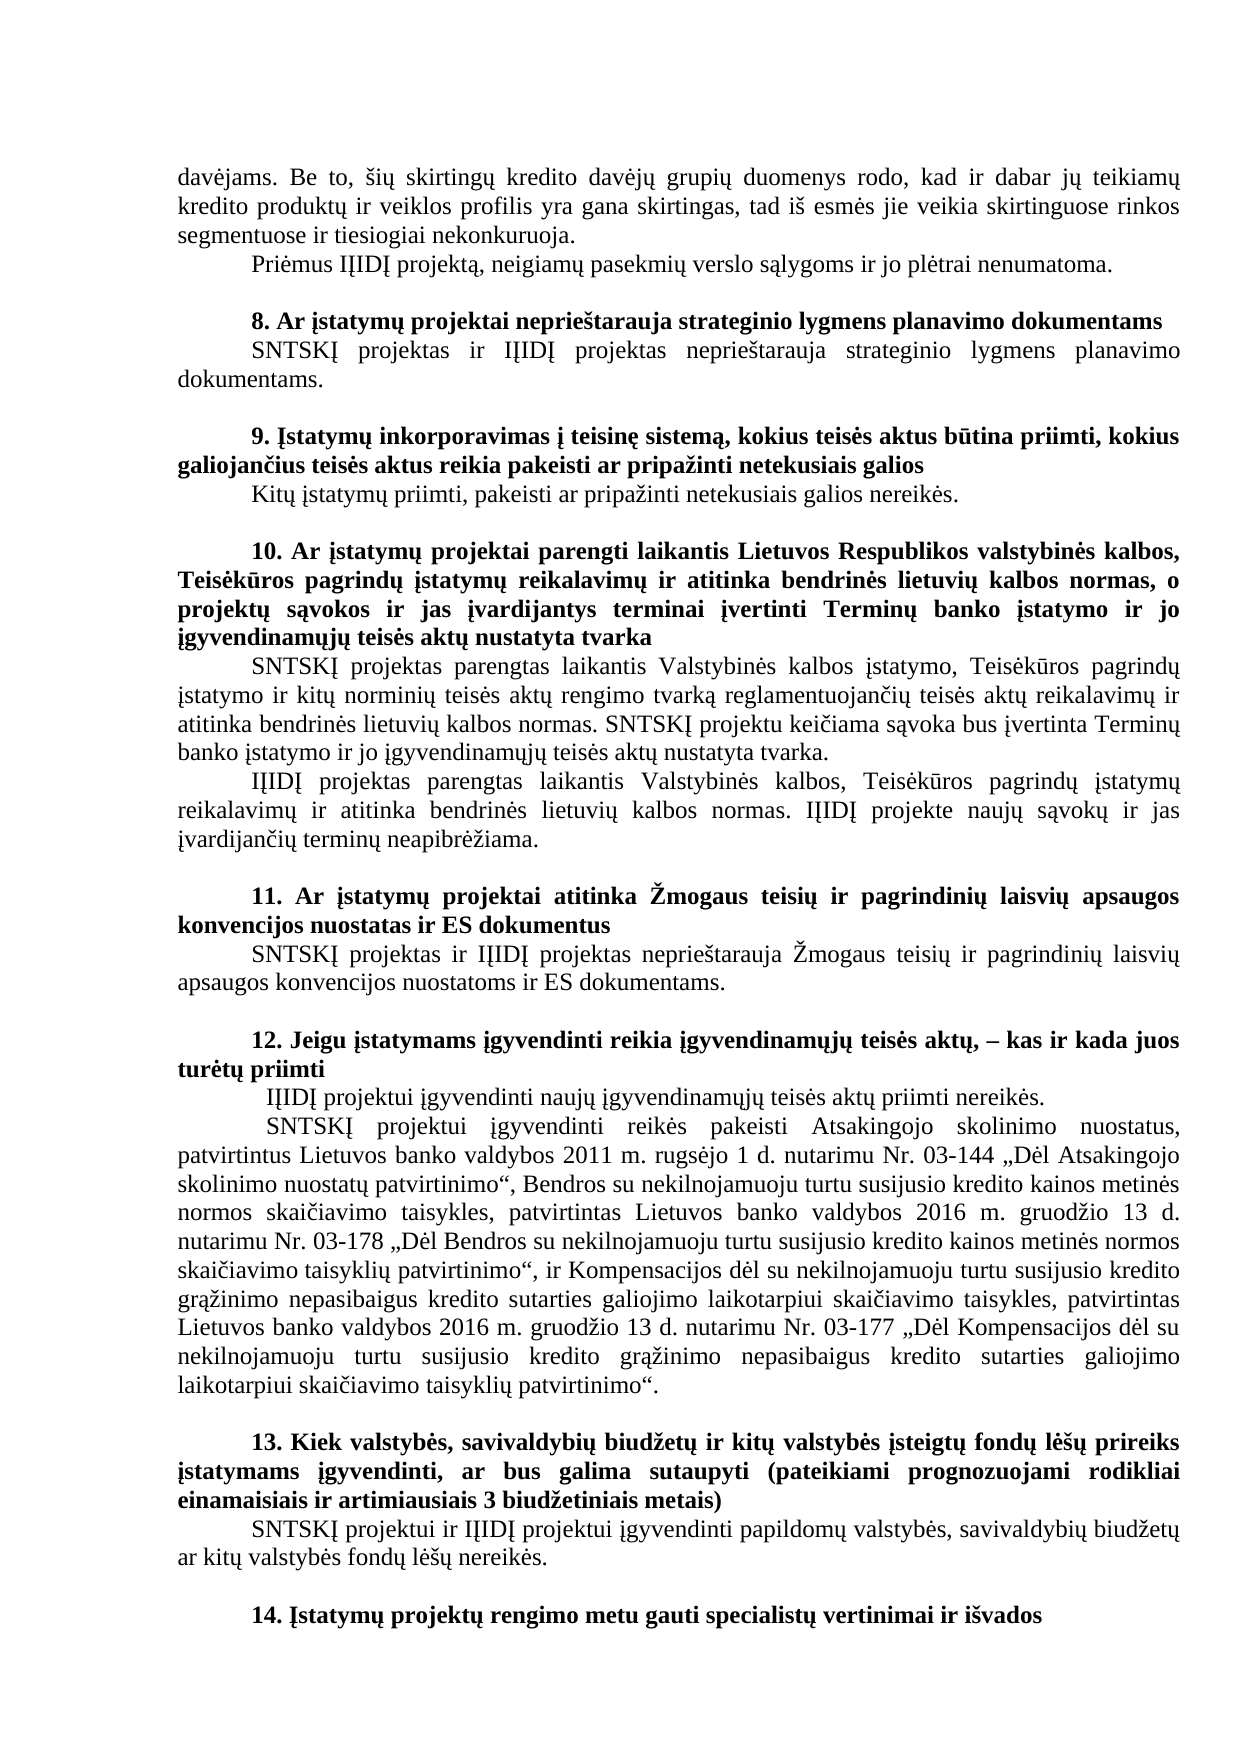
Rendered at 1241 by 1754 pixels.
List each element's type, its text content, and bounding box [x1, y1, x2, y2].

text 13. Kiek valstybės, savivaldybių biudžetų ir kitų valstybės įsteigtų fondų lėšų prireiks įstatymams įgyvendinti, ar bus galima sutaupyti (pateikiami prognozuojami rodikliai einamaisiais ir artimiausiais 3 biudžetiniais metais) [177, 1427, 1181, 1514]
text IĮIDĮ projektas parengtas laikantis Valstybinės kalbos, Teisėkūros pagrindų įstatymų reikalavimų ir atitinka bendrinės lietuvių kalbos normas. IĮIDĮ projekte naujų sąvokų ir jas įvardijančių terminų neapibrėžiama. [177, 766, 1181, 852]
text 9. Įstatymų inkorporavimas į teisinę sistemą, kokius teisės aktus būtina priimti, kokius galiojančius teisės aktus reikia pakeisti ar pripažinti netekusiais galios [177, 421, 1181, 479]
text davėjams. Be to, šių skirtingų kredito davėjų grupių duomenys rodo, kad ir dabar jų teikiamų kredito produktų ir veiklos profilis yra gana skirtingas, tad iš esmės jie veikia skirtinguose rinkos segmentuose ir tiesiogiai nekonkuruoja. [177, 162, 1181, 249]
text 12. Jeigu įstatymams įgyvendinti reikia įgyvendinamųjų teisės aktų, – kas ir kada juos turėtų priimti [177, 1025, 1181, 1082]
text SNTSKĮ projektui įgyvendinti reikės pakeisti Atsakingojo skolinimo nuostatus, patvirtintus Lietuvos banko valdybos 2011 m. rugsėjo 1 d. nutarimu Nr. 03-144 „Dėl Atsakingojo skolinimo nuostatų patvirtinimo“, Bendros su nekilnojamuoju turtu susijusio kredito kainos metinės normos skaičiavimo taisykles, patvirtintas Lietuvos banko valdybos 2016 m. gruodžio 13 d. nutarimu Nr. 03-178 „Dėl Bendros su nekilnojamuoju turtu susijusio kredito kainos metinės normos skaičiavimo taisyklių patvirtinimo“, ir Kompensacijos dėl su nekilnojamuoju turtu susijusio kredito grąžinimo nepasibaigus kredito sutarties galiojimo laikotarpiui skaičiavimo taisykles, patvirtintas Lietuvos banko valdybos 2016 m. gruodžio 13 d. nutarimu Nr. 03-177 „Dėl Kompensacijos dėl su nekilnojamuoju turtu susijusio kredito grąžinimo nepasibaigus kredito sutarties galiojimo laikotarpiui skaičiavimo taisyklių patvirtinimo“. [177, 1111, 1181, 1399]
text 10. Ar įstatymų projektai parengti laikantis Lietuvos Respublikos valstybinės kalbos, Teisėkūros pagrindų įstatymų reikalavimų ir atitinka bendrinės lietuvių kalbos normas, o projektų sąvokos ir jas įvardijantys terminai įvertinti Terminų banko įstatymo ir jo įgyvendinamųjų teisės aktų nustatyta tvarka [177, 536, 1181, 651]
text SNTSKĮ projektas ir IĮIDĮ projektas neprieštarauja Žmogaus teisių ir pagrindinių laisvių apsaugos konvencijos nuostatoms ir ES dokumentams. [177, 939, 1181, 996]
text Priėmus IĮIDĮ projektą, neigiamų pasekmių verslo sąlygoms ir jo plėtrai nenumatoma. [177, 249, 1181, 277]
text SNTSKĮ projektas parengtas laikantis Valstybinės kalbos įstatymo, Teisėkūros pagrindų įstatymo ir kitų norminių teisės aktų rengimo tvarką reglamentuojančių teisės aktų reikalavimų ir atitinka bendrinės lietuvių kalbos normas. SNTSKĮ projektu keičiama sąvoka bus įvertinta Terminų banko įstatymo ir jo įgyvendinamųjų teisės aktų nustatyta tvarka. [177, 651, 1181, 766]
text 14. Įstatymų projektų rengimo metu gauti specialistų vertinimai ir išvados [177, 1600, 1181, 1629]
text SNTSKĮ projektui ir IĮIDĮ projektui įgyvendinti papildomų valstybės, savivaldybių biudžetų ar kitų valstybės fondų lėšų nereikės. [177, 1514, 1181, 1571]
text IĮIDĮ projektui įgyvendinti naujų įgyvendinamųjų teisės aktų priimti nereikės. [177, 1082, 1181, 1111]
text 11. Ar įstatymų projektai atitinka Žmogaus teisių ir pagrindinių laisvių apsaugos konvencijos nuostatas ir ES dokumentus [177, 881, 1181, 939]
text Kitų įstatymų priimti, pakeisti ar pripažinti netekusiais galios nereikės. [177, 479, 1181, 507]
text SNTSKĮ projektas ir IĮIDĮ projektas neprieštarauja strateginio lygmens planavimo dokumentams. [177, 335, 1181, 392]
text 8. Ar įstatymų projektai neprieštarauja strateginio lygmens planavimo dokumentams [177, 306, 1181, 335]
